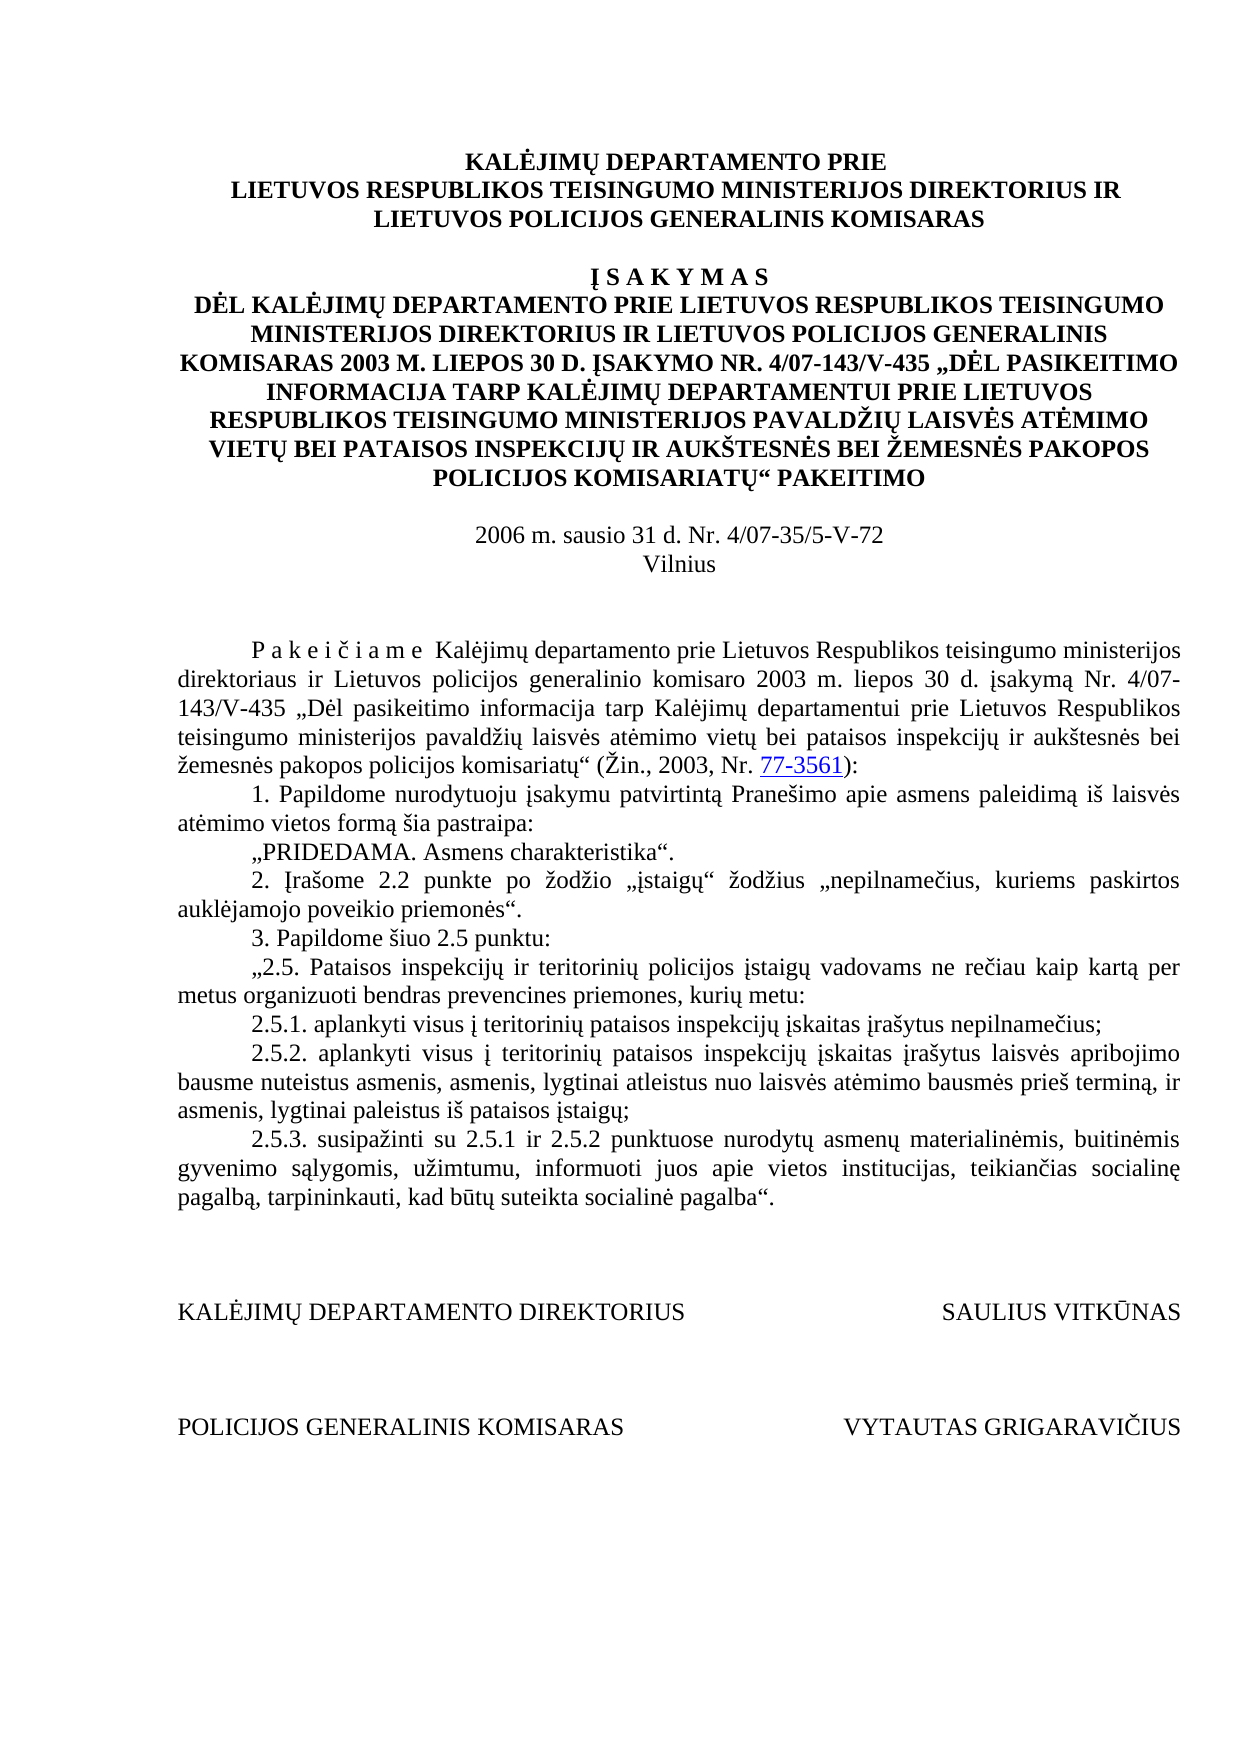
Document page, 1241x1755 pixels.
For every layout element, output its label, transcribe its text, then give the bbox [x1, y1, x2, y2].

text 2006 m. sausio 31 d. Nr. 4/07-35/5-V-72 [177, 521, 1181, 549]
text „PRIDEDAMA. Asmens charakteristika“. [177, 837, 1181, 866]
text Pakeičiame Kalėjimų departamento prie Lietuvos Respublikos teisingumo ministerijos direktoriaus ir Lietuvos policijos generalinio komisaro 2003 m. liepos 30 d. įsakymą Nr. 4/07-143/V-435 „Dėl pasikeitimo informacija tarp Kalėjimų departamentui prie Lietuvos Respublikos teisingumo ministerijos pavaldžių laisvės atėmimo vietų bei pataisos inspekcijų ir aukštesnės bei žemesnės pakopos policijos komisariatų“ (Žin., 2003, Nr. 77-3561): [177, 636, 1181, 779]
text 3. Papildome šiuo 2.5 punktu: [177, 923, 1181, 952]
text 1. Papildome nurodytuoju įsakymu patvirtintą Pranešimo apie asmens paleidimą iš laisvės atėmimo vietos formą šia pastraipa: [177, 779, 1181, 837]
text LIETUVOS RESPUBLIKOS TEISINGUMO MINISTERIJOS DIREKTORIUS IR [177, 176, 1181, 204]
text Į S A K Y M A S [177, 262, 1181, 291]
text POLICIJOS GENERALINIS KOMISARAS VYTAUTAS GRIGARAVIČIUS [177, 1412, 1181, 1441]
text 2.5.2. aplankyti visus į teritorinių pataisos inspekcijų įskaitas įrašytus laisvės apribojimo bausme nuteistus asmenis, asmenis, lygtinai atleistus nuo laisvės atėmimo bausmės prieš terminą, ir asmenis, lygtinai paleistus iš pataisos įstaigų; [177, 1038, 1181, 1124]
text DĖL KALĖJIMŲ DEPARTAMENTO PRIE LIETUVOS RESPUBLIKOS TEISINGUMO MINISTERIJOS DIREKTORIUS IR LIETUVOS POLICIJOS GENERALINIS KOMISARAS 2003 M. LIEPOS 30 D. ĮSAKYMO NR. 4/07-143/V-435 „DĖL PASIKEITIMO INFORMACIJA TARP KALĖJIMŲ DEPARTAMENTUI PRIE LIETUVOS RESPUBLIKOS TEISINGUMO MINISTERIJOS PAVALDŽIŲ LAISVĖS ATĖMIMO VIETŲ BEI PATAISOS INSPEKCIJŲ IR AUKŠTESNĖS BEI ŽEMESNĖS PAKOPOS POLICIJOS KOMISARIATŲ“ PAKEITIMO [177, 291, 1181, 492]
text KALĖJIMŲ DEPARTAMENTO DIREKTORIUS SAULIUS VITKŪNAS [177, 1297, 1181, 1326]
text LIETUVOS POLICIJOS GENERALINIS KOMISARAS [177, 204, 1181, 233]
text 2. Įrašome 2.2 punkte po žodžio „įstaigų“ žodžius „nepilnamečius, kuriems paskirtos auklėjamojo poveikio priemonės“. [177, 866, 1181, 923]
text 2.5.3. susipažinti su 2.5.1 ir 2.5.2 punktuose nurodytų asmenų materialinėmis, buitinėmis gyvenimo sąlygomis, užimtumu, informuoti juos apie vietos institucijas, teikiančias socialinę pagalbą, tarpininkauti, kad būtų suteikta socialinė pagalba“. [177, 1124, 1181, 1211]
text KALĖJIMŲ DEPARTAMENTO PRIE [177, 147, 1181, 176]
text Vilnius [177, 549, 1181, 578]
text 2.5.1. aplankyti visus į teritorinių pataisos inspekcijų įskaitas įrašytus nepilnamečius; [177, 1009, 1181, 1038]
text „2.5. Pataisos inspekcijų ir teritorinių policijos įstaigų vadovams ne rečiau kaip kartą per metus organizuoti bendras prevencines priemones, kurių metu: [177, 952, 1181, 1009]
